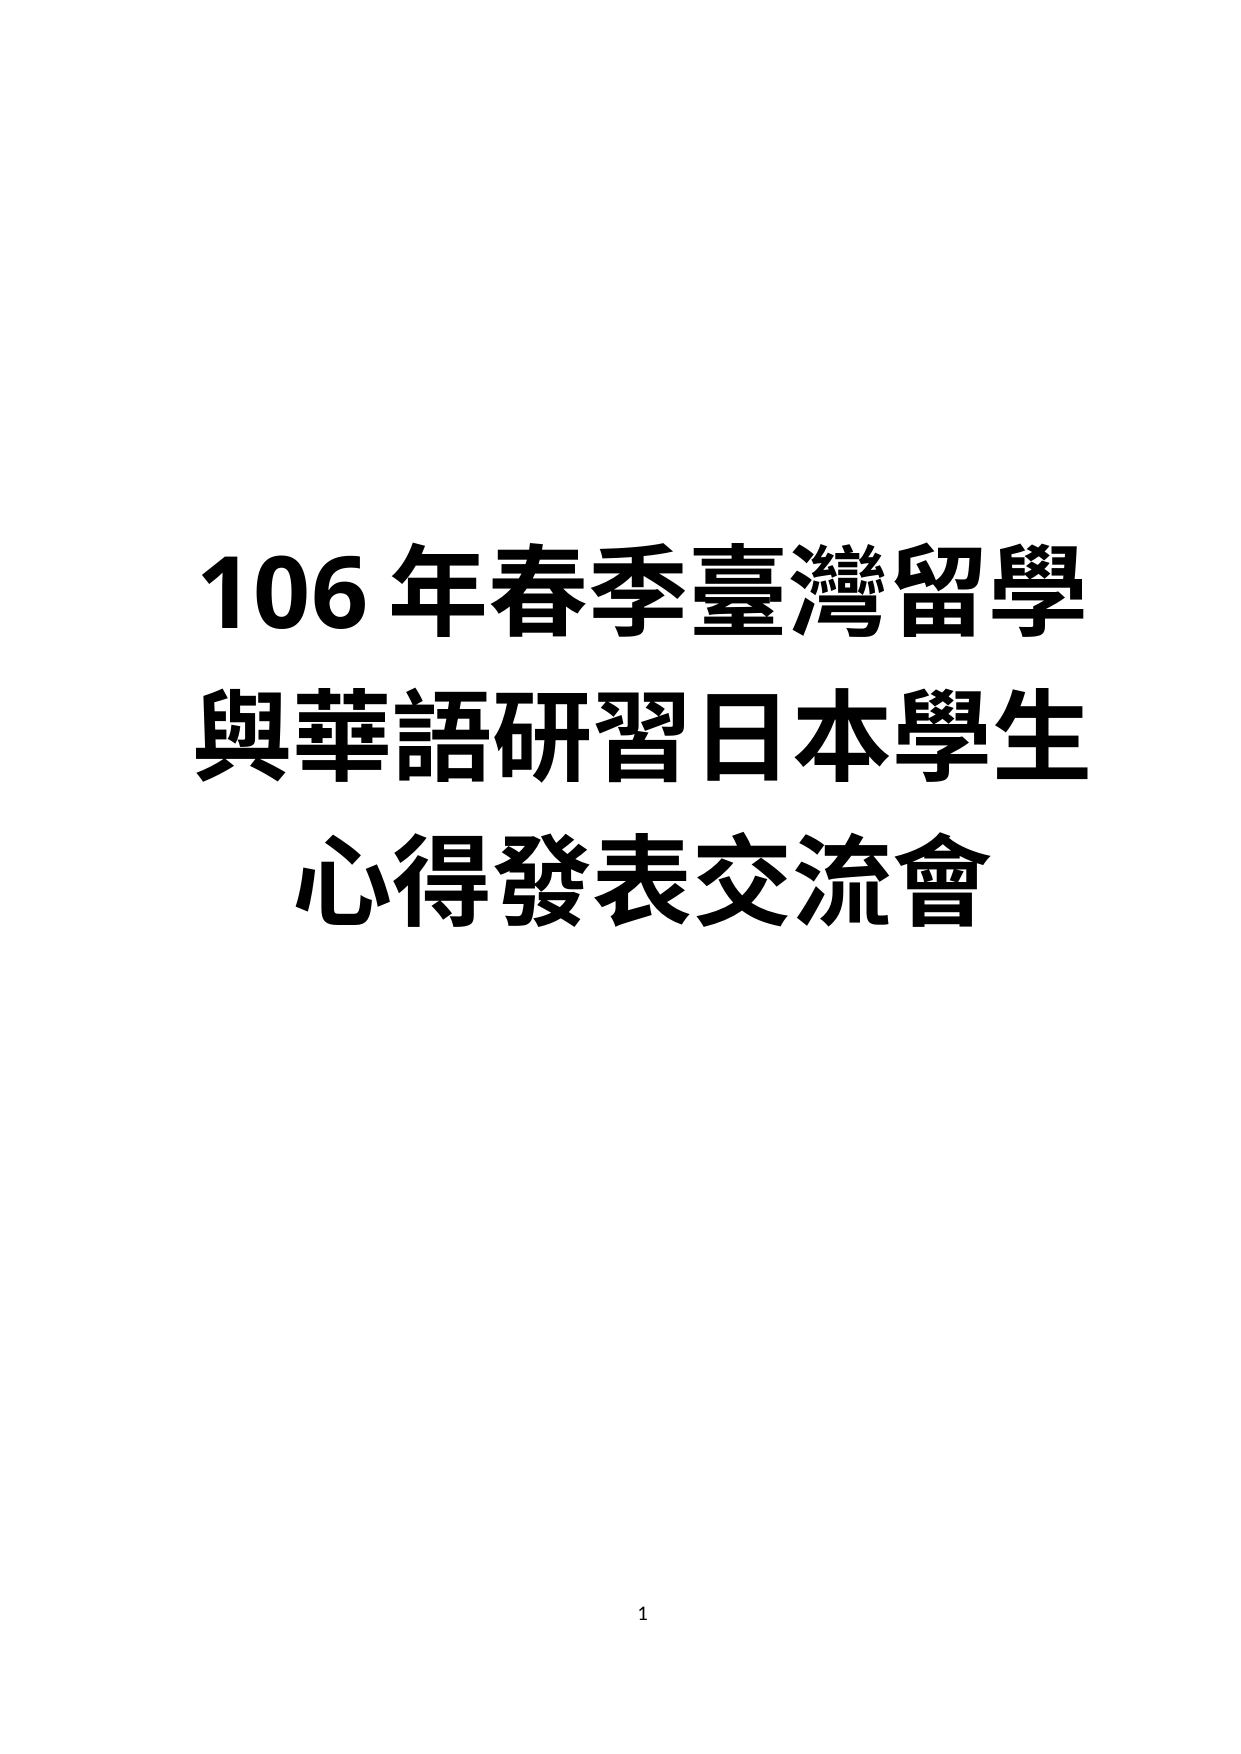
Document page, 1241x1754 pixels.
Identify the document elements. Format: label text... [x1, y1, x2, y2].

text 106年春季臺灣留學與華語研習日本學生心得發表交流會 [177, 512, 1107, 947]
